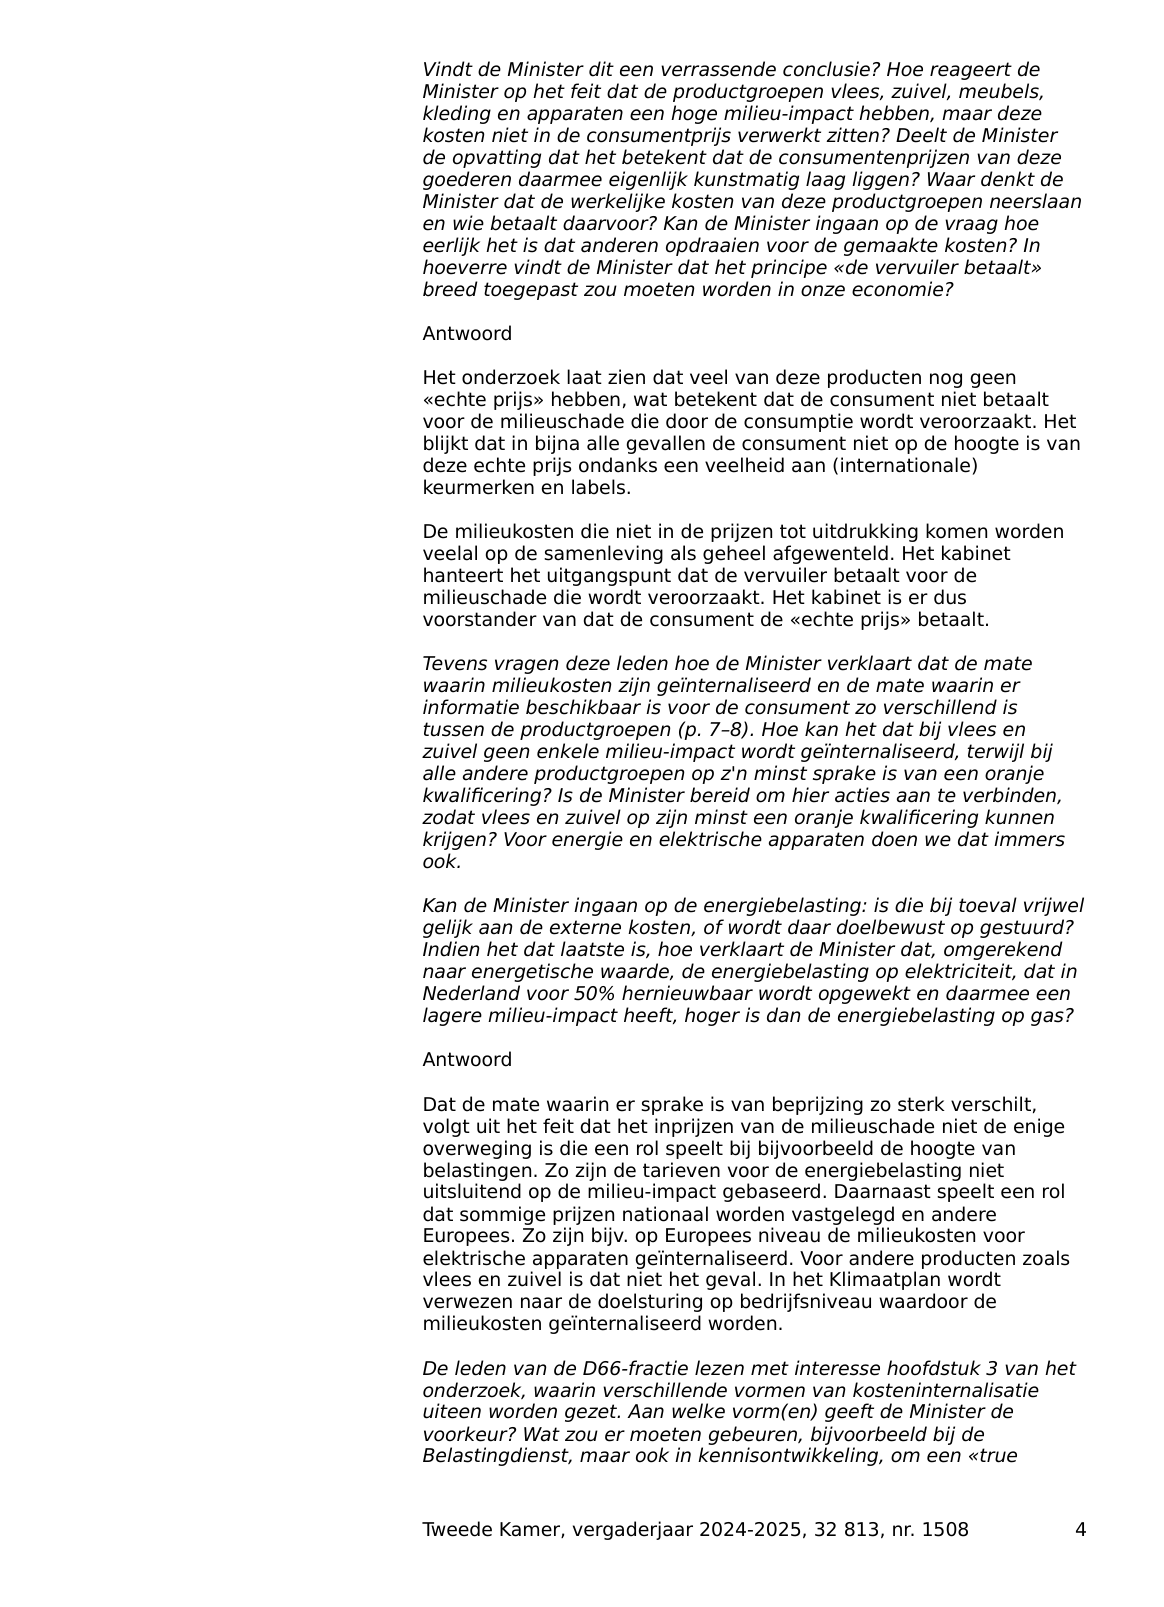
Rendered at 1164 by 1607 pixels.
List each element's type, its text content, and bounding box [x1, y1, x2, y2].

text Antwoord [422, 1049, 1087, 1071]
text Antwoord [422, 323, 1087, 345]
text Het onderzoek laat zien dat veel van deze producten nog geen «echte prijs» hebben, wat betekent dat de consument niet betaalt voor de milieuschade die door de consumptie wordt veroorzaakt. Het blijkt dat in bijna alle gevallen de consument niet op de hoogte is van deze echte prijs ondanks een veelheid aan (internationale) keurmerken en labels. [422, 367, 1087, 499]
text De milieukosten die niet in de prijzen tot uitdrukking komen worden veelal op de samenleving als geheel afgewenteld. Het kabinet hanteert het uitgangspunt dat de vervuiler betaalt voor de milieuschade die wordt veroorzaakt. Het kabinet is er dus voorstander van dat de consument de «echte prijs» betaalt. [422, 521, 1087, 631]
text De leden van de D66-fractie lezen met interesse hoofdstuk 3 van het onderzoek, waarin verschillende vormen van kosteninternalisatie uiteen worden gezet. Aan welke vorm(en) geeft de Minister de voorkeur? Wat zou er moeten gebeuren, bijvoorbeeld bij de Belastingdienst, maar ook in kennisontwikkeling, om een «true [422, 1357, 1087, 1467]
text Dat de mate waarin er sprake is van beprijzing zo sterk verschilt, volgt uit het feit dat het inprijzen van de milieuschade niet de enige overweging is die een rol speelt bij bijvoorbeeld de hoogte van belastingen. Zo zijn de tarieven voor de energiebelasting niet uitsluitend op de milieu-impact gebaseerd. Daarnaast speelt een rol dat sommige prijzen nationaal worden vastgelegd en andere Europees. Zo zijn bijv. op Europees niveau de milieukosten voor elektrische apparaten geïnternaliseerd. Voor andere producten zoals vlees en zuivel is dat niet het geval. In het Klimaatplan wordt verwezen naar de doelsturing op bedrijfsniveau waardoor de milieukosten geïnternaliseerd worden. [422, 1093, 1087, 1335]
text Vindt de Minister dit een verrassende conclusie? Hoe reageert de Minister op het feit dat de productgroepen vlees, zuivel, meubels, kleding en apparaten een hoge milieu-impact hebben, maar deze kosten niet in de consumentprijs verwerkt zitten? Deelt de Minister de opvatting dat het betekent dat de consumentenprijzen van deze goederen daarmee eigenlijk kunstmatig laag liggen? Waar denkt de Minister dat de werkelijke kosten van deze productgroepen neerslaan en wie betaalt daarvoor? Kan de Minister ingaan op de vraag hoe eerlijk het is dat anderen opdraaien voor de gemaakte kosten? In hoeverre vindt de Minister dat het principe «de vervuiler betaalt» breed toegepast zou moeten worden in onze economie? [422, 59, 1087, 301]
text Kan de Minister ingaan op de energiebelasting: is die bij toeval vrijwel gelijk aan de externe kosten, of wordt daar doelbewust op gestuurd? Indien het dat laatste is, hoe verklaart de Minister dat, omgerekend naar energetische waarde, de energiebelasting op elektriciteit, dat in Nederland voor 50% hernieuwbaar wordt opgewekt en daarmee een lagere milieu-impact heeft, hoger is dan de energiebelasting op gas? [422, 895, 1087, 1027]
text Tevens vragen deze leden hoe de Minister verklaart dat de mate waarin milieukosten zijn geïnternaliseerd en de mate waarin er informatie beschikbaar is voor de consument zo verschillend is tussen de productgroepen (p. 7–8). Hoe kan het dat bij vlees en zuivel geen enkele milieu-impact wordt geïnternaliseerd, terwijl bij alle andere productgroepen op z'n minst sprake is van een oranje kwalificering? Is de Minister bereid om hier acties aan te verbinden, zodat vlees en zuivel op zijn minst een oranje kwalificering kunnen krijgen? Voor energie en elektrische apparaten doen we dat immers ook. [422, 653, 1087, 873]
